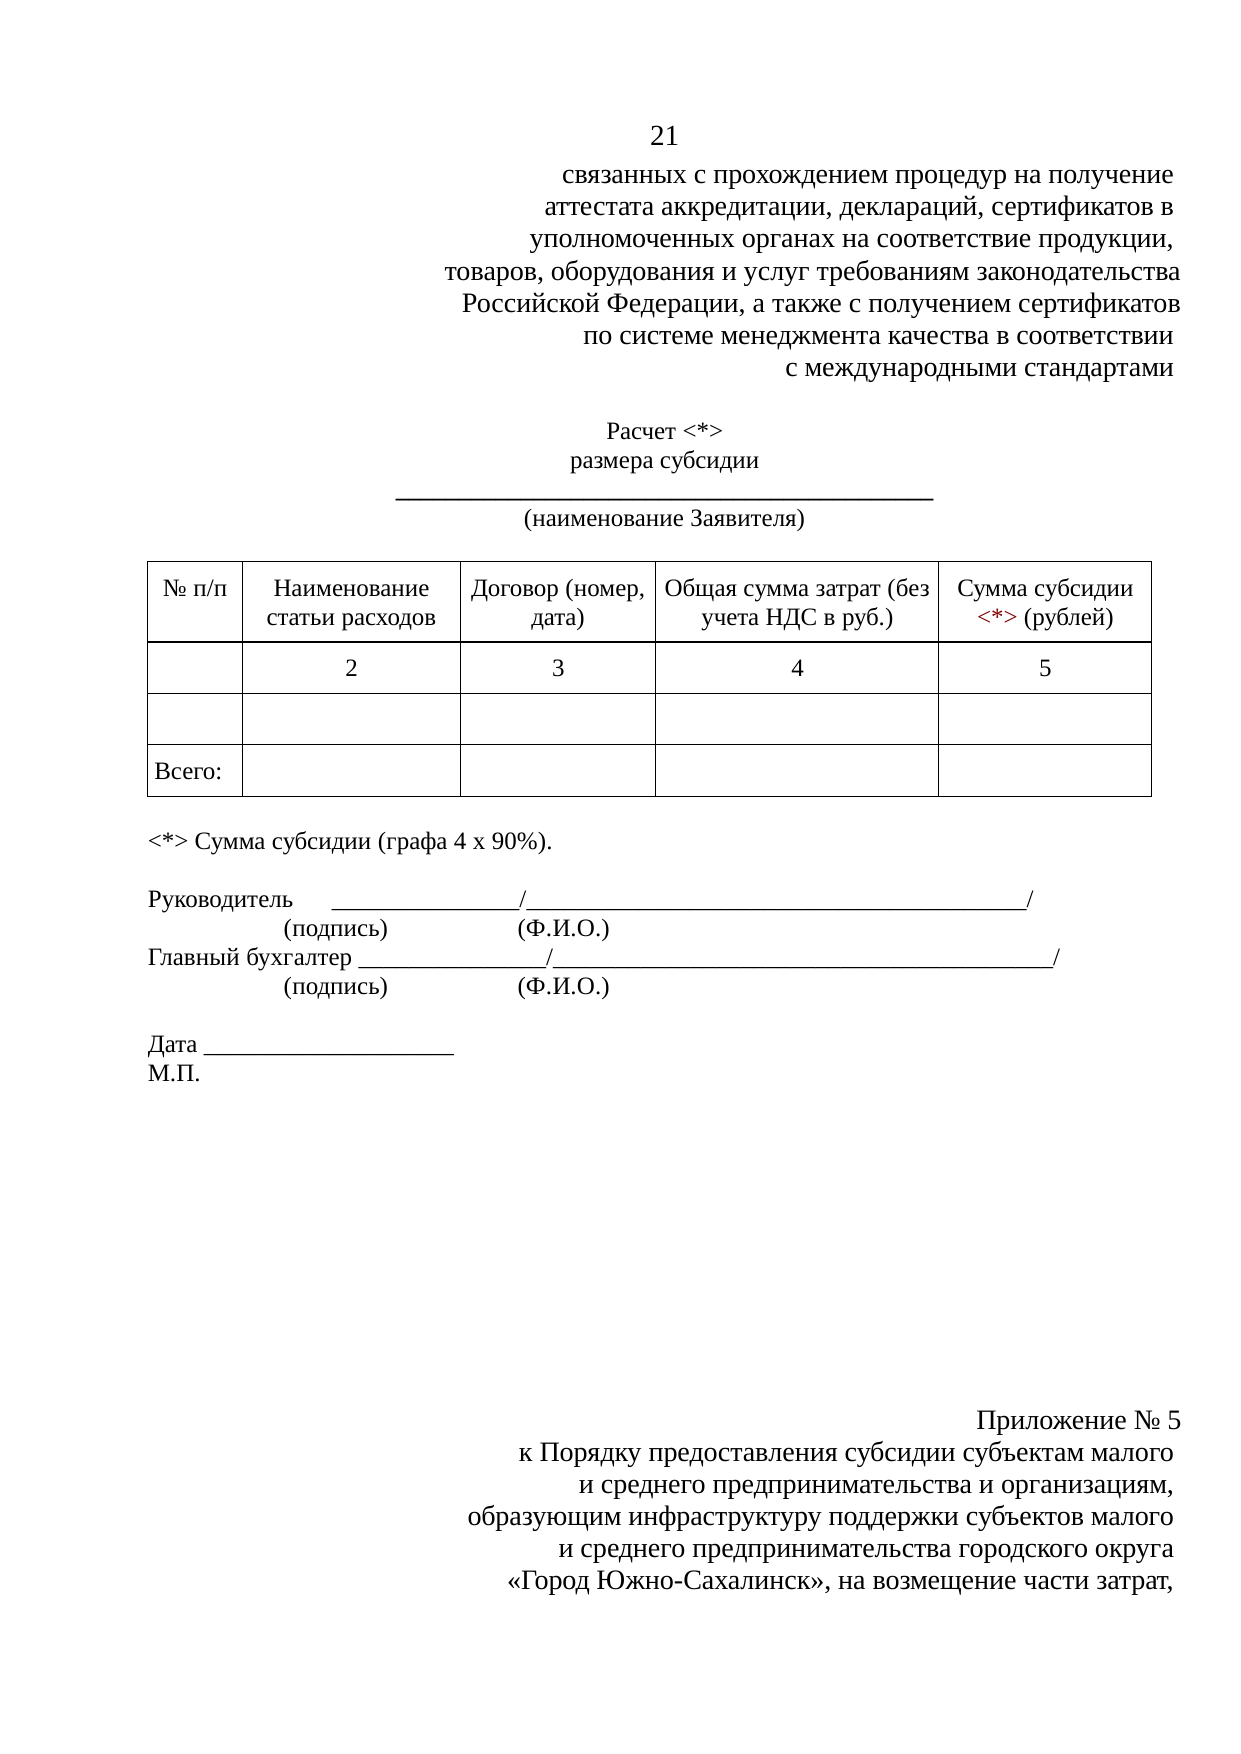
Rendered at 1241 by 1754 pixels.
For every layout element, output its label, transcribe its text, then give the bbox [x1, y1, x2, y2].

table_cell Всего: [148, 745, 242, 796]
text (наименование Заявителя) [148, 503, 1181, 532]
table_cell 3 [461, 643, 655, 693]
text Приложение № 5 [148, 1403, 1181, 1435]
text размера субсидии [148, 445, 1181, 474]
text товаров, оборудования и услуг требованиям законодательства [148, 254, 1181, 286]
text М.П. [148, 1058, 1181, 1087]
text и среднего предпринимательства и организациям, [148, 1467, 1181, 1499]
text связанных с прохождением процедур на получение [148, 158, 1181, 190]
table_cell [461, 694, 655, 744]
text ___________________________________________ [148, 474, 1181, 503]
text Главный бухгалтер _______________/________________________________________/ [148, 942, 1181, 971]
table_header Договор (номер, дата) [461, 562, 655, 641]
text (подпись) (Ф.И.О.) [148, 971, 1181, 1000]
text «Город Южно-Сахалинск», на возмещение части затрат, [148, 1563, 1181, 1596]
table_header Наименование статьи расходов [243, 562, 460, 641]
text <*> Сумма субсидии (графа 4 x 90%). [148, 826, 1181, 855]
text и среднего предпринимательства городского округа [148, 1531, 1181, 1563]
text к Порядку предоставления субсидии субъектам малого [148, 1435, 1181, 1467]
text аттестата аккредитации, деклараций, сертификатов в [148, 190, 1181, 222]
table_cell [656, 694, 938, 744]
table_cell 2 [243, 643, 460, 693]
table_cell 5 [939, 643, 1151, 693]
text образующим инфраструктуру поддержки субъектов малого [148, 1499, 1181, 1531]
table_cell [461, 745, 655, 796]
table_cell [148, 694, 242, 744]
text уполномоченных органах на соответствие продукции, [148, 222, 1181, 254]
table_cell [939, 694, 1151, 744]
text по системе менеджмента качества в соответствии [148, 318, 1181, 350]
table_cell [243, 745, 460, 796]
table_header № п/п [148, 562, 242, 641]
text Руководитель _______________/________________________________________/ [148, 884, 1181, 913]
table_header Общая сумма затрат (без учета НДС в руб.) [656, 562, 938, 641]
text (подпись) (Ф.И.О.) [148, 913, 1181, 942]
table_header Сумма субсидии <*> (рублей) [939, 562, 1151, 641]
text с международными стандартами [148, 350, 1181, 382]
table_cell [243, 694, 460, 744]
table_cell [148, 643, 242, 693]
table_cell [656, 745, 938, 796]
text Расчет <*> [148, 416, 1181, 445]
table_cell [939, 745, 1151, 796]
table_cell 4 [656, 643, 938, 693]
text Российской Федерации, а также с получением сертификатов [148, 286, 1181, 318]
text Дата ____________________ [148, 1029, 1181, 1058]
